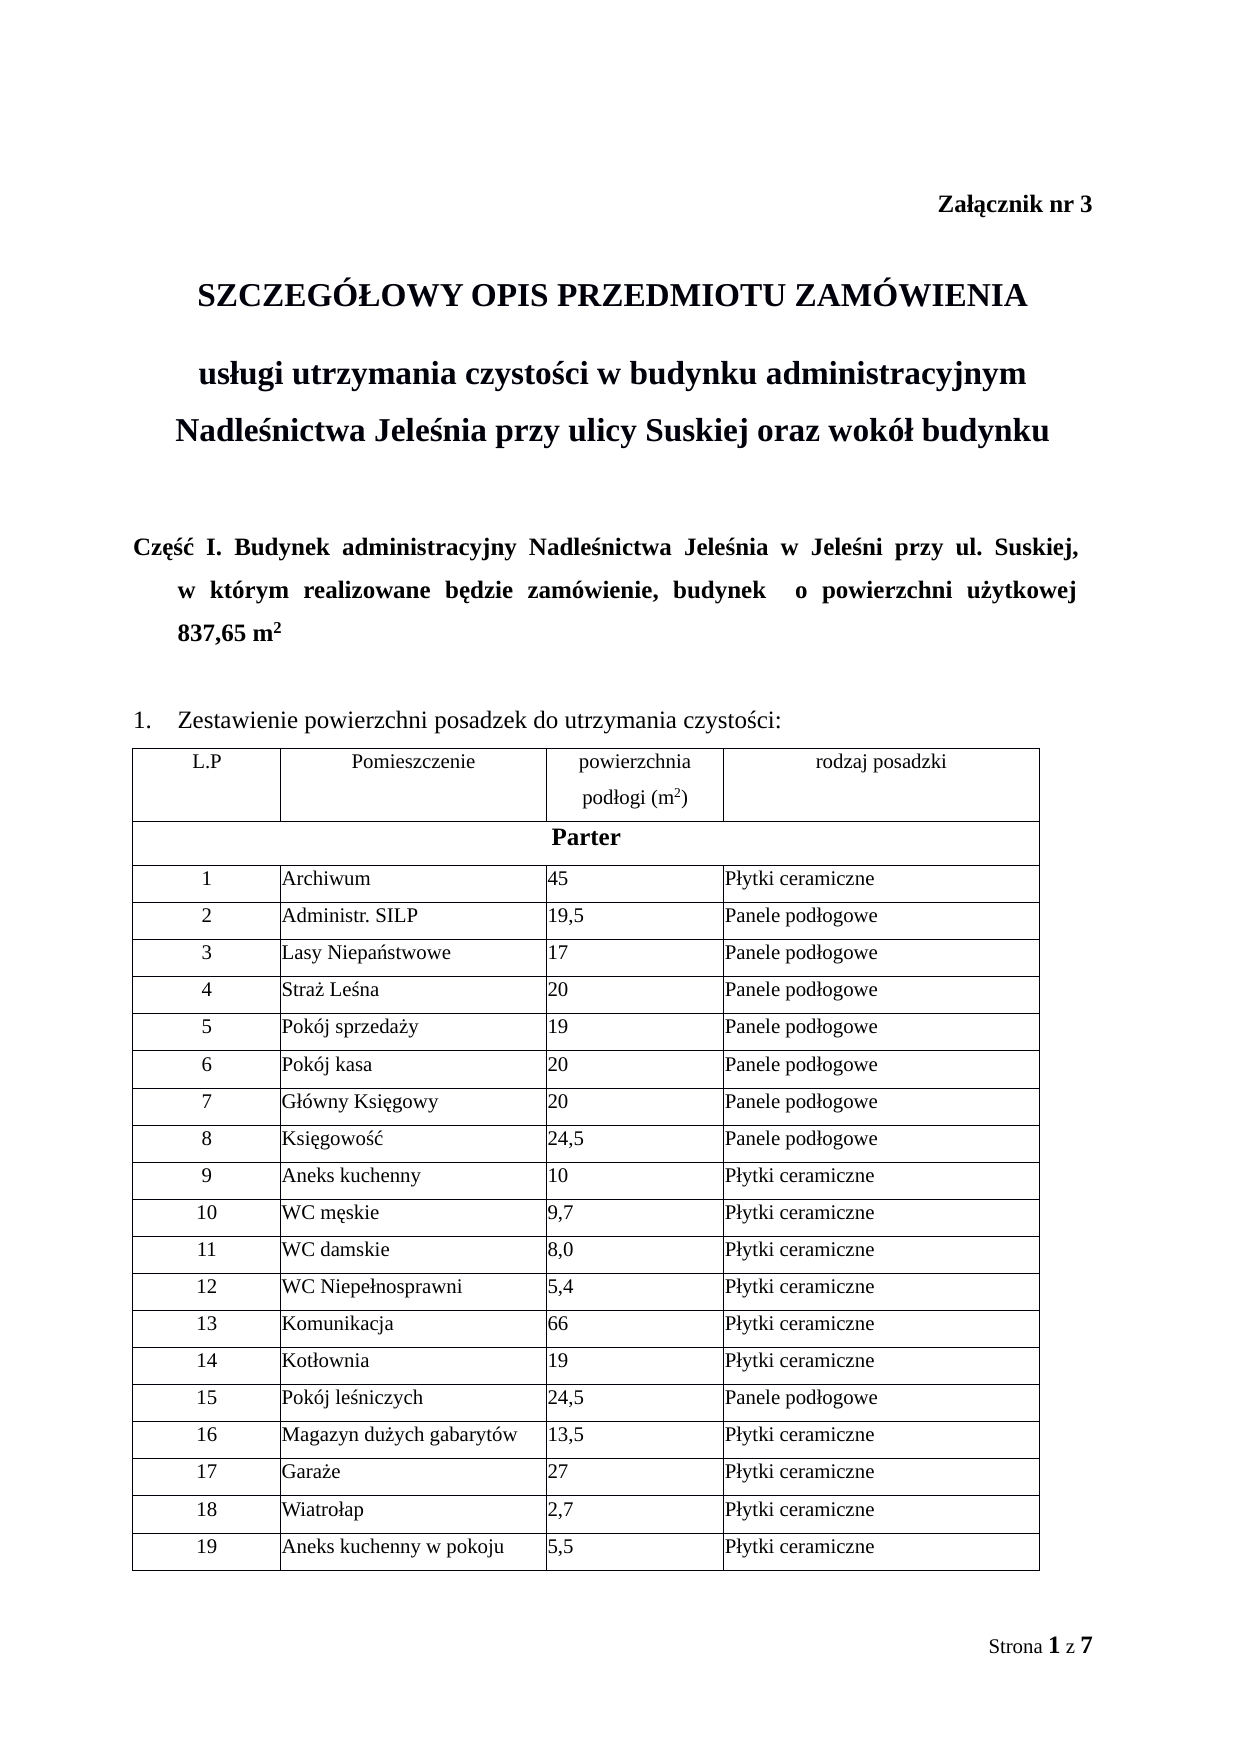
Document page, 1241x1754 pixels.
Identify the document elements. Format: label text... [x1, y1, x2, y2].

text 1. Zestawienie powierzchni posadzek do utrzymania czystości: [133, 705, 1092, 733]
text Część I. Budynek administracyjny Nadleśnictwa Jeleśnia w Jeleśni przy ul. Suskiej, w którym realizowane będzie zamówienie, budynek o powierzchni użytkowej 837,65 m2 [133, 532, 1092, 647]
table_cell 24,5 [547, 1126, 723, 1162]
text Załącznik nr 3 [133, 189, 1092, 217]
table_cell 4 [133, 977, 280, 1013]
table_cell Płytki ceramiczne [724, 866, 1039, 902]
table_cell Panele podłogowe [724, 977, 1039, 1013]
table_cell Płytki ceramiczne [724, 1459, 1039, 1495]
table_header L.P [133, 749, 280, 821]
table_cell Płytki ceramiczne [724, 1496, 1039, 1532]
table_header rodzaj posadzki [724, 749, 1039, 821]
table_cell 14 [133, 1348, 280, 1384]
table_cell Panele podłogowe [724, 940, 1039, 976]
table_cell 19 [547, 1348, 723, 1384]
table_cell 13,5 [547, 1422, 723, 1458]
table_cell Wiatrołap [281, 1496, 546, 1532]
table_cell 9 [133, 1163, 280, 1199]
table_cell Pokój sprzedaży [281, 1014, 546, 1050]
table_cell 3 [133, 940, 280, 976]
table_cell Kotłownia [281, 1348, 546, 1384]
table_cell 27 [547, 1459, 723, 1495]
table_cell Panele podłogowe [724, 1126, 1039, 1162]
table_header powierzchnia podłogi (m2) [547, 749, 723, 821]
table_cell 5 [133, 1014, 280, 1050]
table_cell 17 [547, 940, 723, 976]
table_cell Panele podłogowe [724, 1051, 1039, 1087]
table_cell Pokój leśniczych [281, 1385, 546, 1421]
table_cell Księgowość [281, 1126, 546, 1162]
table_cell Garaże [281, 1459, 546, 1495]
table_cell 19 [547, 1014, 723, 1050]
table_cell Główny Księgowy [281, 1089, 546, 1124]
table_cell 19 [133, 1534, 280, 1569]
table_cell 45 [547, 866, 723, 902]
table_cell 20 [547, 1051, 723, 1087]
table_cell 12 [133, 1274, 280, 1310]
table_cell 18 [133, 1496, 280, 1532]
table_cell Lasy Niepaństwowe [281, 940, 546, 976]
subtitle SZCZEGÓŁOWY OPIS PRZEDMIOTU ZAMÓWIENIA [133, 275, 1092, 313]
table_cell Panele podłogowe [724, 1385, 1039, 1421]
table_cell 19,5 [547, 903, 723, 939]
table_cell Magazyn dużych gabarytów [281, 1422, 546, 1458]
table_cell Administr. SILP [281, 903, 546, 939]
table_cell 20 [547, 977, 723, 1013]
table_cell 11 [133, 1237, 280, 1273]
table_cell 24,5 [547, 1385, 723, 1421]
table_cell Archiwum [281, 866, 546, 902]
table_cell Aneks kuchenny [281, 1163, 546, 1199]
table_cell 8 [133, 1126, 280, 1162]
table_cell 9,7 [547, 1200, 723, 1236]
table_cell 16 [133, 1422, 280, 1458]
table_cell 2,7 [547, 1496, 723, 1532]
table_cell 6 [133, 1051, 280, 1087]
table_cell WC damskie [281, 1237, 546, 1273]
table_cell Płytki ceramiczne [724, 1237, 1039, 1273]
table_cell Panele podłogowe [724, 1014, 1039, 1050]
table_cell Straż Leśna [281, 977, 546, 1013]
table_cell 10 [547, 1163, 723, 1199]
table_cell 1 [133, 866, 280, 902]
table_cell Panele podłogowe [724, 1089, 1039, 1124]
table_cell 17 [133, 1459, 280, 1495]
table_cell 5,5 [547, 1534, 723, 1569]
table_cell Panele podłogowe [724, 903, 1039, 939]
table_cell Płytki ceramiczne [724, 1534, 1039, 1569]
table_cell Płytki ceramiczne [724, 1274, 1039, 1310]
table_cell 8,0 [547, 1237, 723, 1273]
table_cell 13 [133, 1311, 280, 1347]
table_cell Pokój kasa [281, 1051, 546, 1087]
table_header Pomieszczenie [281, 749, 546, 821]
table_cell Płytki ceramiczne [724, 1348, 1039, 1384]
table_cell 2 [133, 903, 280, 939]
table_cell Płytki ceramiczne [724, 1311, 1039, 1347]
subtitle usługi utrzymania czystości w budynku administracyjnym Nadleśnictwa Jeleśnia przy ulicy Suskiej oraz wokół budynku [133, 353, 1092, 449]
table_cell 10 [133, 1200, 280, 1236]
table_cell 20 [547, 1089, 723, 1124]
table_cell 7 [133, 1089, 280, 1124]
table_cell 5,4 [547, 1274, 723, 1310]
table_cell Płytki ceramiczne [724, 1422, 1039, 1458]
table_cell Płytki ceramiczne [724, 1163, 1039, 1199]
table_cell Parter [133, 822, 1039, 865]
table_cell WC Niepełnosprawni [281, 1274, 546, 1310]
table_cell WC męskie [281, 1200, 546, 1236]
table_cell Płytki ceramiczne [724, 1200, 1039, 1236]
table_cell 66 [547, 1311, 723, 1347]
table_cell Aneks kuchenny w pokoju [281, 1534, 546, 1569]
table_cell Komunikacja [281, 1311, 546, 1347]
table_cell 15 [133, 1385, 280, 1421]
